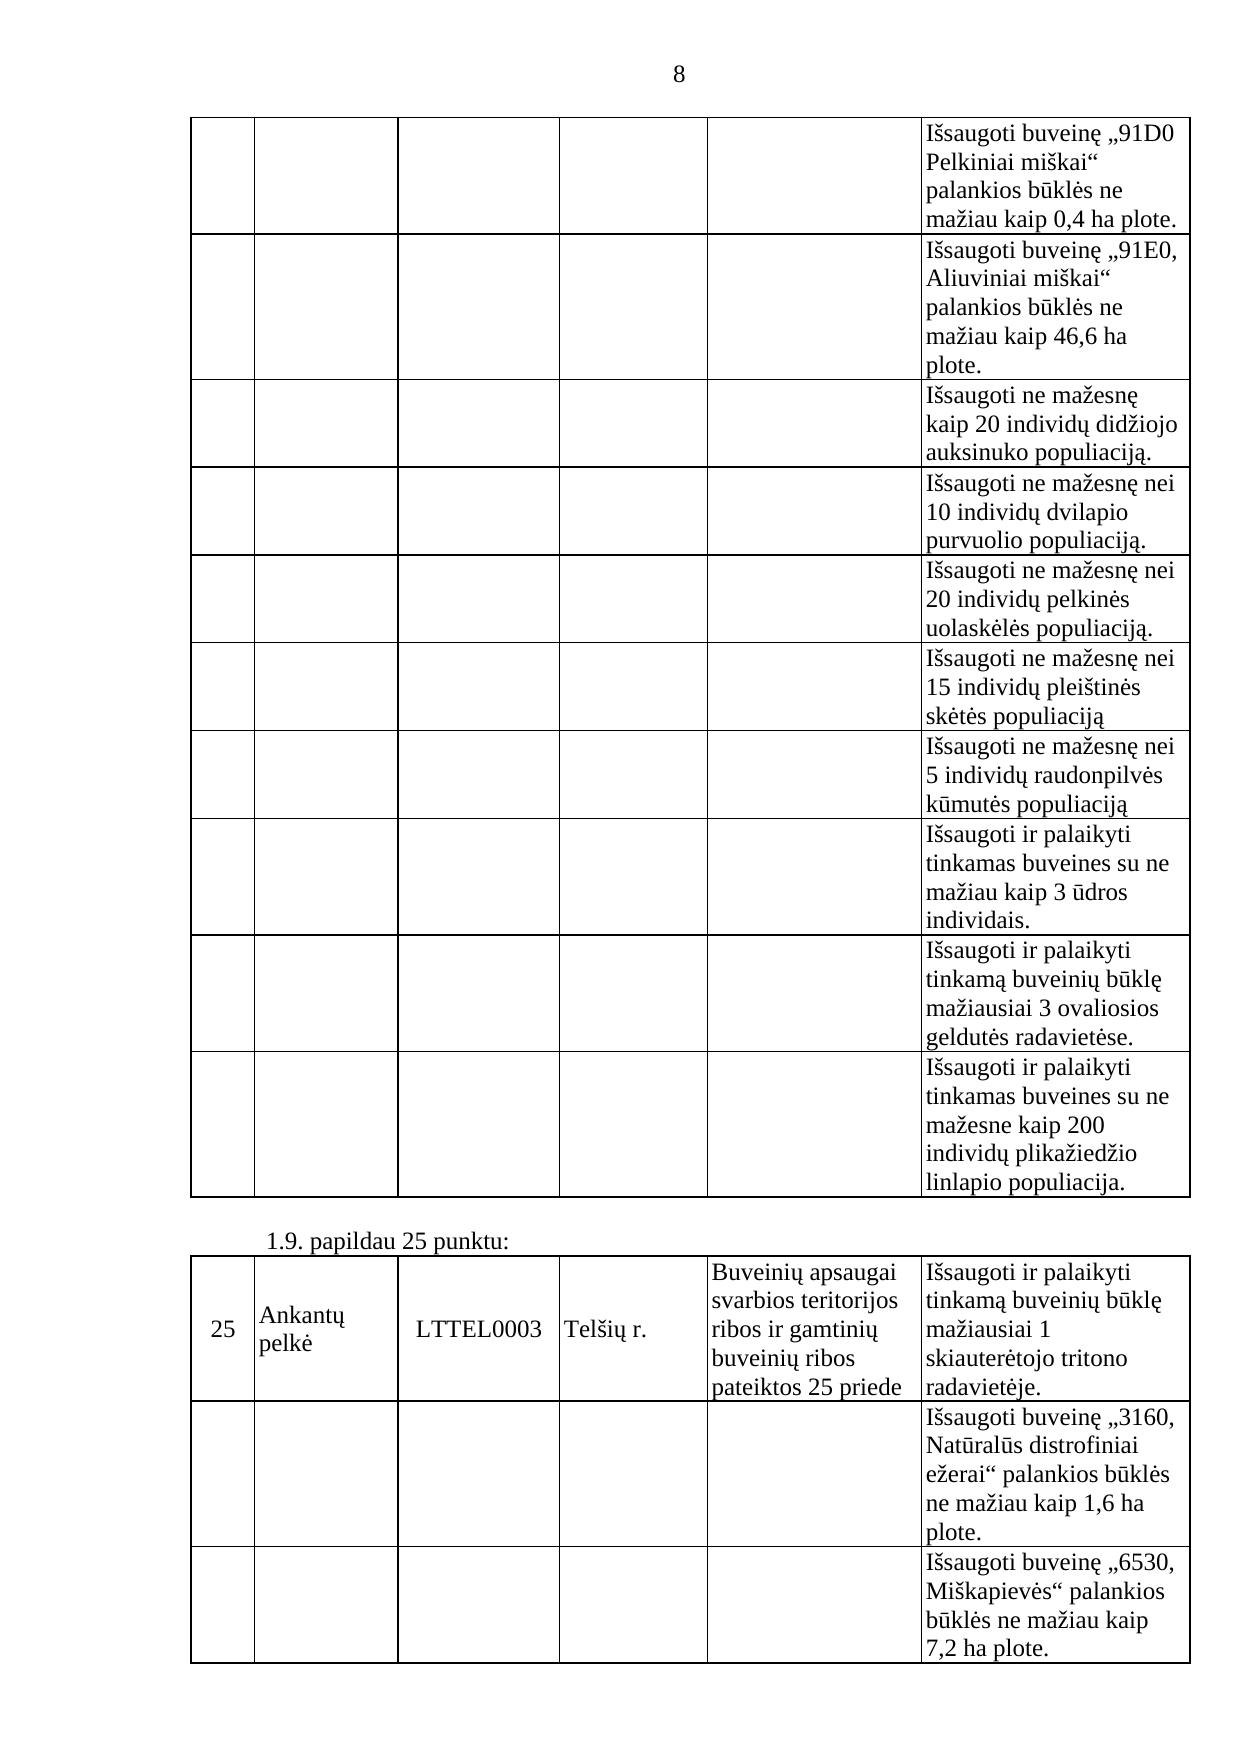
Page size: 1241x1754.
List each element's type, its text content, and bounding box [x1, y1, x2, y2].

table_cell Išsaugoti ir palaikyti tinkamą buveinių būklę mažiausiai 3 ovaliosios geldutės radavietėse. [922, 936, 1189, 1051]
table_cell [708, 380, 921, 466]
table_cell [192, 1052, 254, 1196]
table_cell Išsaugoti buveinę „6530, Miškapievės“ palankios būklės ne mažiau kaip 7,2 ha plote. [922, 1547, 1189, 1662]
table_cell [560, 118, 707, 233]
table_cell [560, 1052, 707, 1196]
table_cell [255, 731, 397, 817]
table_cell [192, 936, 254, 1051]
table_header Išsaugoti ir palaikyti tinkamą buveinių būklę mažiausiai 1 skiauterėtojo tritono radavietėje. [922, 1257, 1189, 1400]
table_cell [255, 1547, 397, 1662]
table_cell Išsaugoti ne mažesnę kaip 20 individų didžiojo auksinuko populiaciją. [922, 380, 1189, 466]
table_cell [399, 380, 559, 466]
table_header LTTEL0003 [399, 1257, 559, 1400]
table_cell [192, 468, 254, 554]
table_cell [708, 468, 921, 554]
table_cell Išsaugoti buveinę „91D0 Pelkiniai miškai“ palankios būklės ne mažiau kaip 0,4 ha plote. [922, 118, 1189, 233]
table_cell [399, 819, 559, 934]
table_cell [192, 1402, 254, 1546]
table_cell [560, 731, 707, 817]
table_cell Išsaugoti ne mažesnę nei 10 individų dvilapio purvuolio populiaciją. [922, 468, 1189, 554]
table_cell [708, 1402, 921, 1546]
table_cell [399, 118, 559, 233]
table_cell Išsaugoti ir palaikyti tinkamas buveines su ne mažiau kaip 3 ūdros individais. [922, 819, 1189, 934]
text 1.9. papildau 25 punktu: [177, 1226, 1181, 1255]
table_cell [255, 235, 397, 378]
table_cell [255, 1402, 397, 1546]
table_cell [255, 643, 397, 730]
table_cell [399, 1547, 559, 1662]
table_cell [708, 556, 921, 642]
table_cell [399, 468, 559, 554]
table_cell Išsaugoti ir palaikyti tinkamas buveines su ne mažesne kaip 200 individų plikažiedžio linlapio populiacija. [922, 1052, 1189, 1196]
table_cell [560, 380, 707, 466]
table_cell Išsaugoti ne mažesnę nei 15 individų pleištinės skėtės populiaciją [922, 643, 1189, 730]
table_cell [399, 643, 559, 730]
table_cell [560, 819, 707, 934]
table_cell [708, 118, 921, 233]
table_cell [192, 380, 254, 466]
table_cell [560, 936, 707, 1051]
table_cell [399, 1052, 559, 1196]
table_cell [192, 118, 254, 233]
table_cell [560, 468, 707, 554]
table_cell [192, 556, 254, 642]
table_cell [255, 819, 397, 934]
table_cell [192, 1547, 254, 1662]
table_cell [399, 235, 559, 378]
table_cell [255, 556, 397, 642]
table_cell [560, 1547, 707, 1662]
table_header Telšių r. [560, 1257, 707, 1400]
table_cell [192, 643, 254, 730]
table_cell [708, 1052, 921, 1196]
table_cell [560, 1402, 707, 1546]
table_cell [192, 731, 254, 817]
table_cell [708, 235, 921, 378]
table_cell [708, 936, 921, 1051]
table_cell [255, 1052, 397, 1196]
table_cell [708, 1547, 921, 1662]
table_cell [708, 643, 921, 730]
table_cell Išsaugoti buveinę „3160, Natūralūs distrofiniai ežerai“ palankios būklės ne mažiau kaip 1,6 ha plote. [922, 1402, 1189, 1546]
table_cell [399, 731, 559, 817]
table_cell [708, 819, 921, 934]
table_cell [399, 1402, 559, 1546]
table_cell Išsaugoti ne mažesnę nei 20 individų pelkinės uolaskėlės populiaciją. [922, 556, 1189, 642]
table_header 25 [192, 1257, 254, 1400]
table_cell [708, 731, 921, 817]
table_cell Išsaugoti buveinę „91E0, Aliuviniai miškai“ palankios būklės ne mažiau kaip 46,6 ha plote. [922, 235, 1189, 378]
table_cell [560, 556, 707, 642]
table_cell [560, 643, 707, 730]
table_cell [399, 936, 559, 1051]
table_cell [255, 118, 397, 233]
table_cell [192, 819, 254, 934]
table_cell [192, 235, 254, 378]
table_cell [255, 936, 397, 1051]
table_cell [255, 468, 397, 554]
table_cell Išsaugoti ne mažesnę nei 5 individų raudonpilvės kūmutės populiaciją [922, 731, 1189, 817]
table_header Buveinių apsaugai svarbios teritorijos ribos ir gamtinių buveinių ribos pateiktos 25 priede [708, 1257, 921, 1400]
table_cell [560, 235, 707, 378]
table_cell [255, 380, 397, 466]
table_cell [399, 556, 559, 642]
table_header Ankantų pelkė [255, 1257, 397, 1400]
